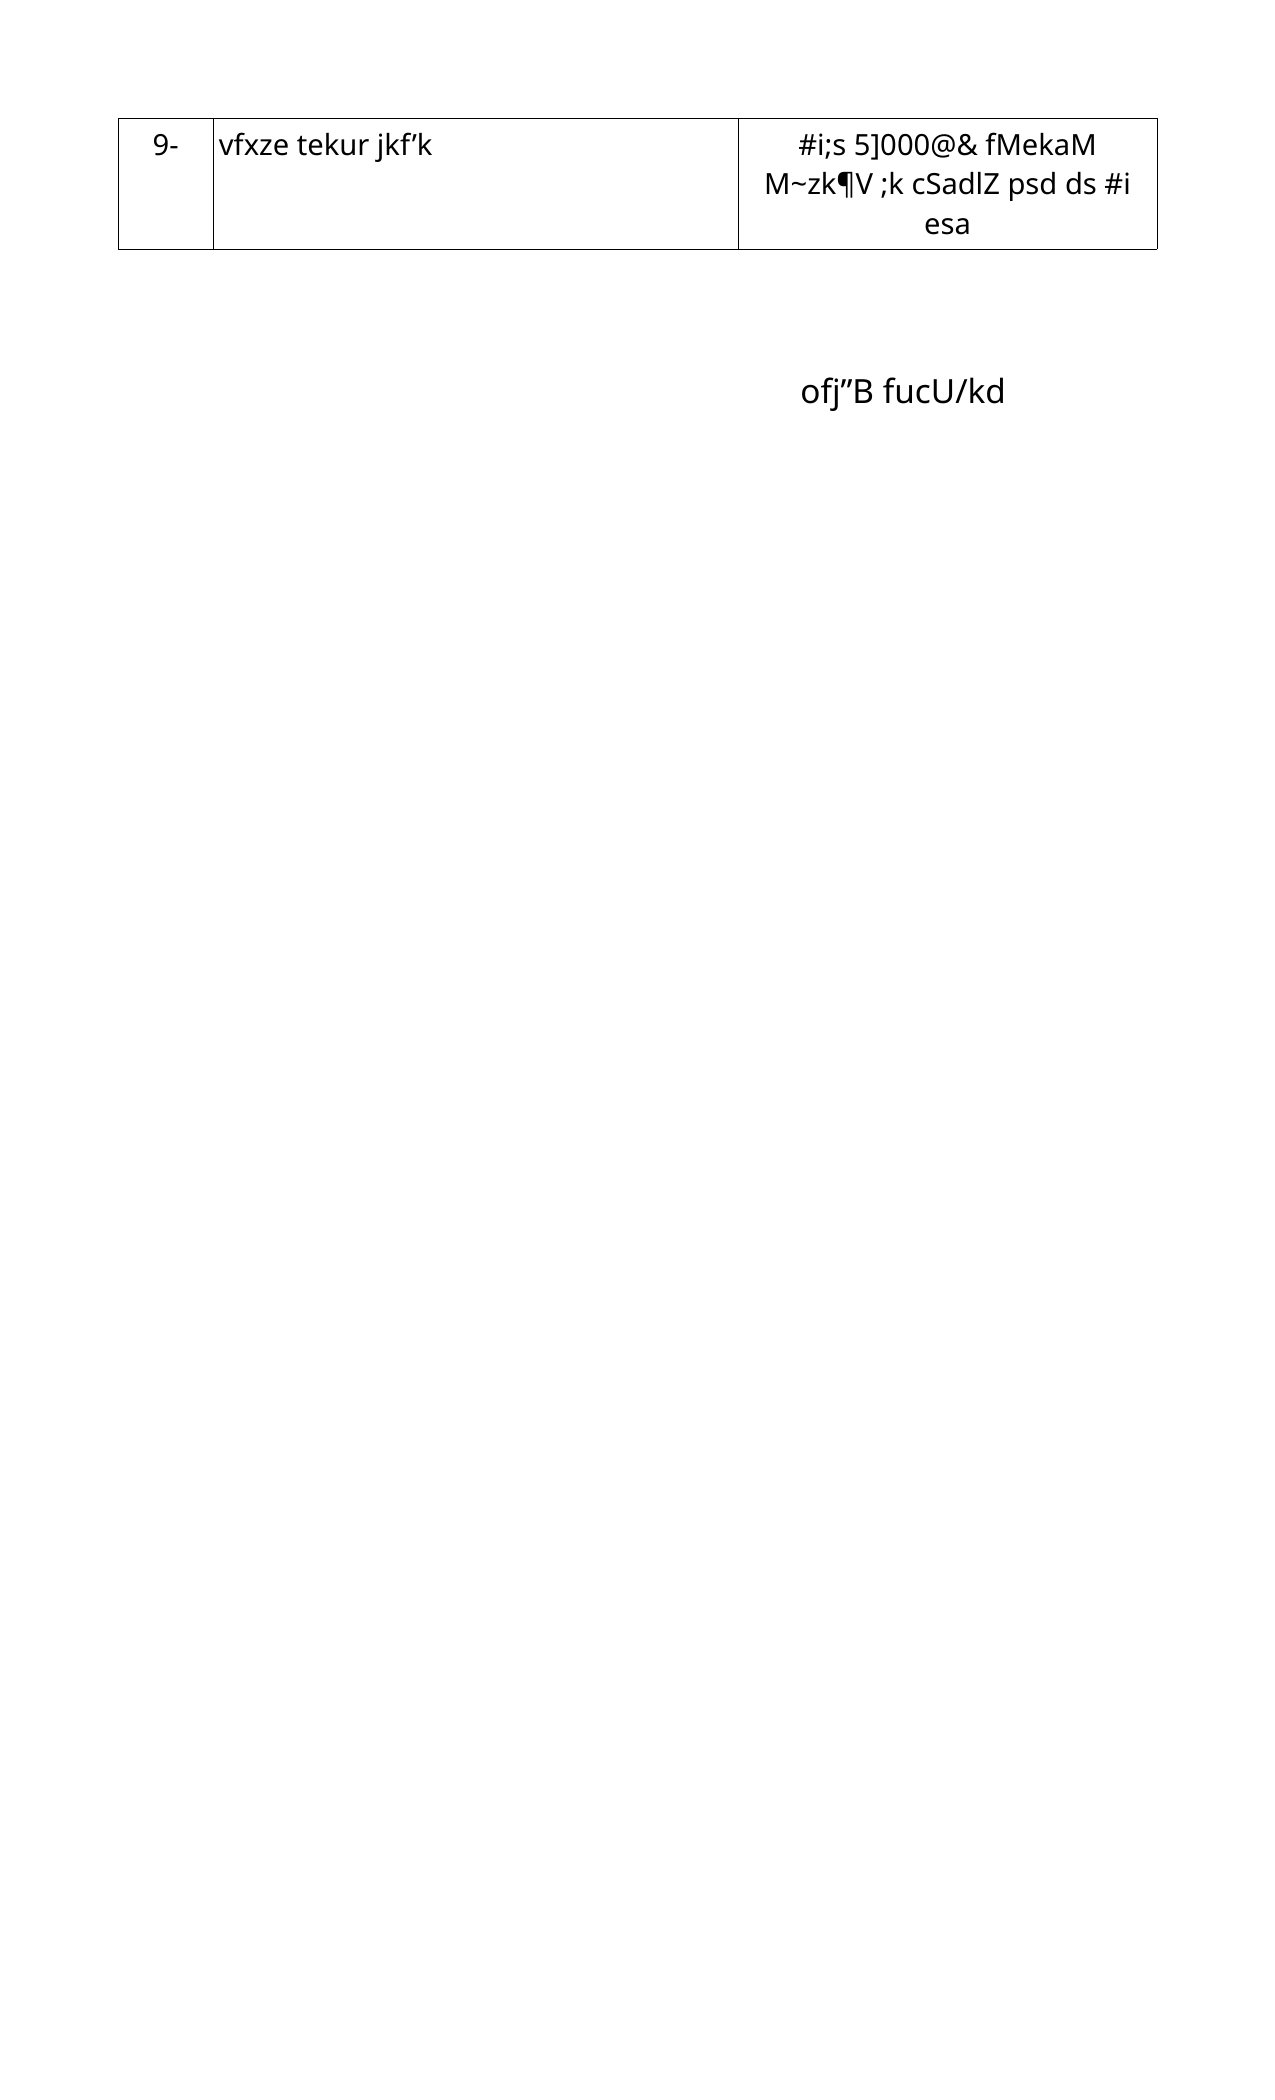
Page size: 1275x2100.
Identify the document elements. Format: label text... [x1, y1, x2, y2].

table_cell vfxze tekur jkf’k [214, 119, 738, 249]
table_cell #i;s 5]000@& fMekaM M~zk¶V ;k cSadlZ psd ds #i esa [739, 119, 1157, 249]
table_cell 9- [119, 119, 213, 249]
text ofj”B fucU/kd [118, 368, 1157, 413]
